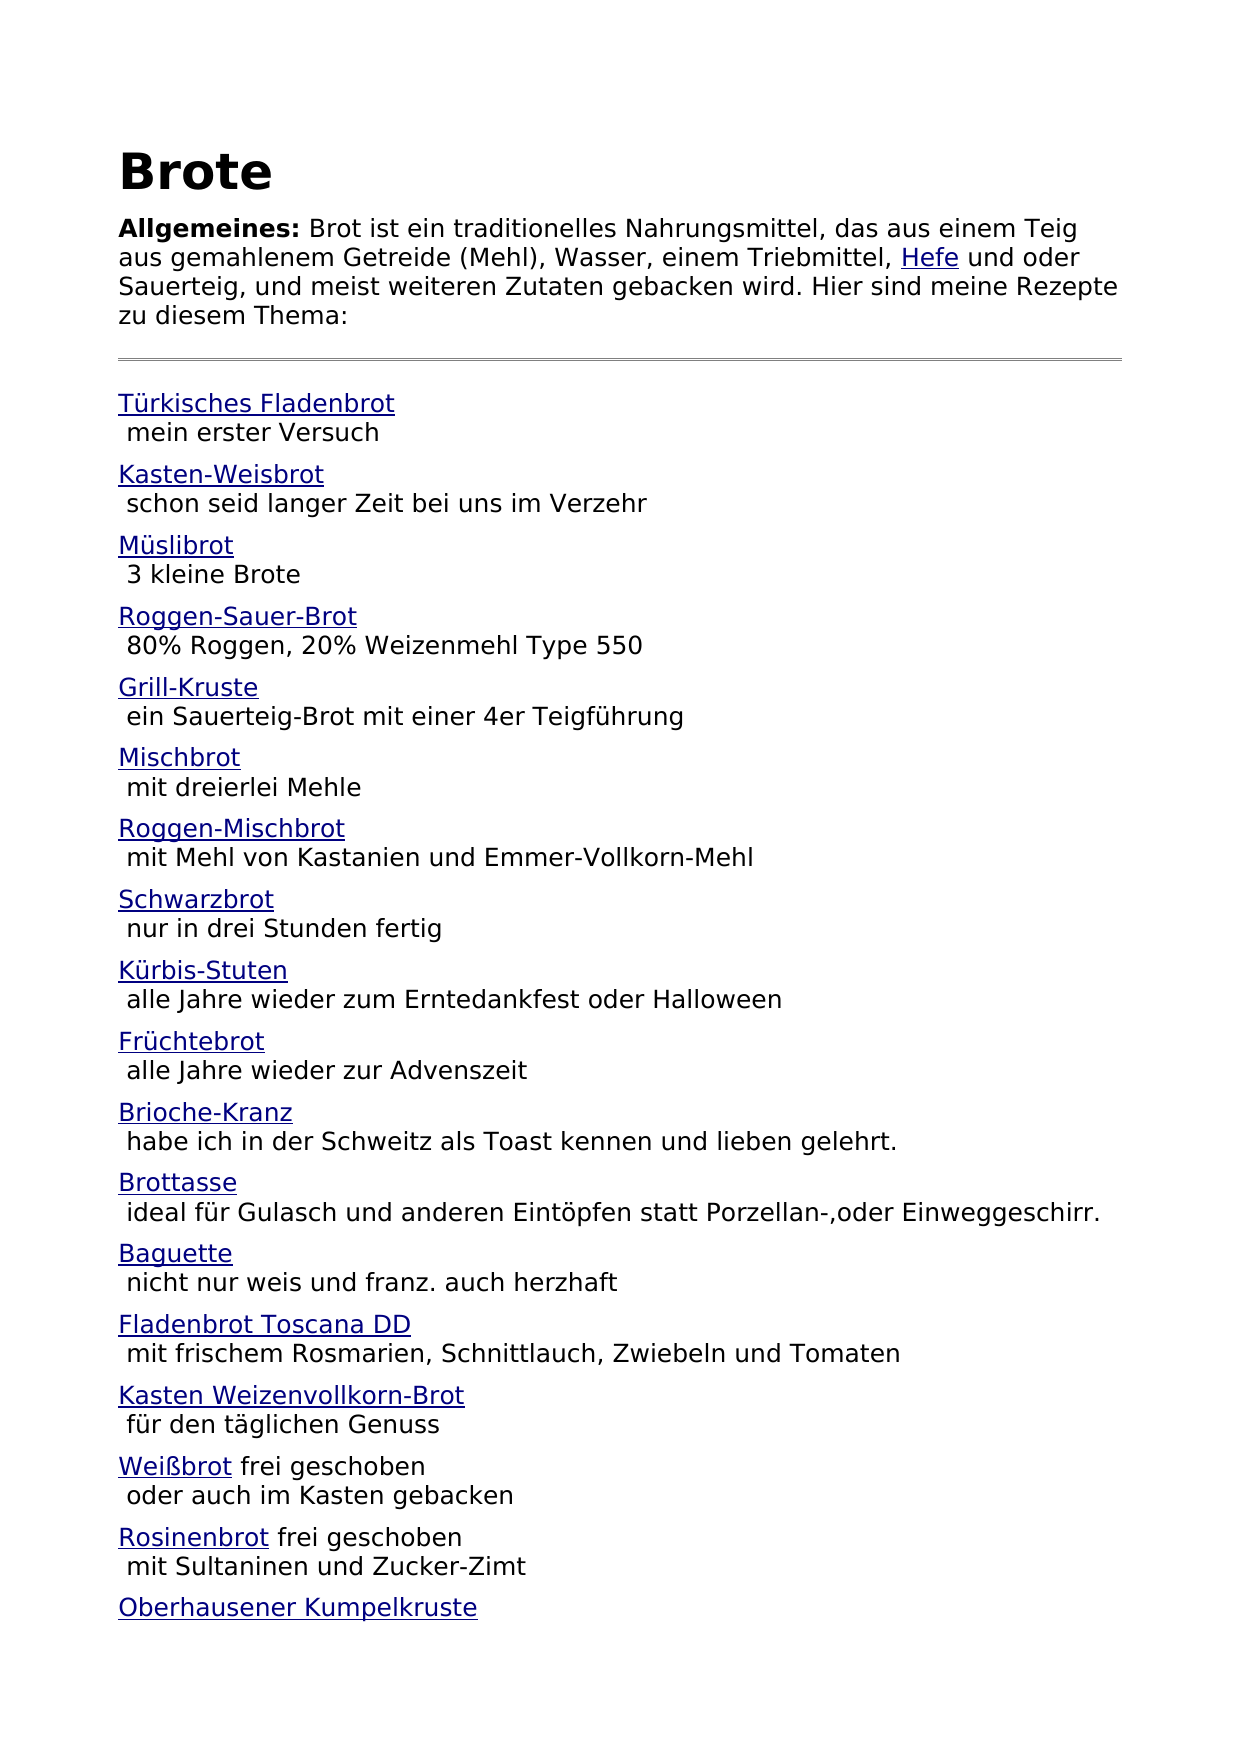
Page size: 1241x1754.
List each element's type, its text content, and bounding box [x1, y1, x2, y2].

text Oberhausener Kumpelkruste [118, 1593, 1122, 1623]
text Müslibrot 3 kleine Brote [118, 531, 1122, 589]
text Türkisches Fladenbrot mein erster Versuch [118, 389, 1122, 448]
text Roggen-Sauer-Brot 80% Roggen, 20% Weizenmehl Type 550 [118, 602, 1122, 660]
text Brottasse ideal für Gulasch und anderen Eintöpfen statt Porzellan-,oder Einweggeschirr. [118, 1168, 1122, 1227]
text Brioche-Kranz habe ich in der Schweitz als Toast kennen und lieben gelehrt. [118, 1098, 1122, 1156]
text Grill-Kruste ein Sauerteig-Brot mit einer 4er Teigführung [118, 673, 1122, 731]
subtitle Brote [118, 143, 1122, 201]
text Rosinenbrot frei geschoben mit Sultaninen und Zucker-Zimt [118, 1523, 1122, 1581]
text Weißbrot frei geschoben oder auch im Kasten gebacken [118, 1452, 1122, 1510]
text Kasten Weizenvollkorn-Brot für den täglichen Genuss [118, 1381, 1122, 1439]
text Früchtebrot alle Jahre wieder zur Advenszeit [118, 1027, 1122, 1085]
text Baguette nicht nur weis und franz. auch herzhaft [118, 1239, 1122, 1298]
text Allgemeines: Brot ist ein traditionelles Nahrungsmittel, das aus einem Teig aus gemahlenem Getreide (Mehl), Wasser, einem Triebmittel, Hefe und oder Sauerteig, und meist weiteren Zutaten gebacken wird. Hier sind meine Rezepte zu diesem Thema: [118, 214, 1122, 331]
text Roggen-Mischbrot mit Mehl von Kastanien und Emmer-Vollkorn-Mehl [118, 814, 1122, 873]
text Kürbis-Stuten alle Jahre wieder zum Erntedankfest oder Halloween [118, 956, 1122, 1014]
text Kasten-Weisbrot schon seid langer Zeit bei uns im Verzehr [118, 460, 1122, 518]
text Mischbrot mit dreierlei Mehle [118, 743, 1122, 802]
text Schwarzbrot nur in drei Stunden fertig [118, 885, 1122, 943]
text Fladenbrot Toscana DD mit frischem Rosmarien, Schnittlauch, Zwiebeln und Tomaten [118, 1310, 1122, 1368]
